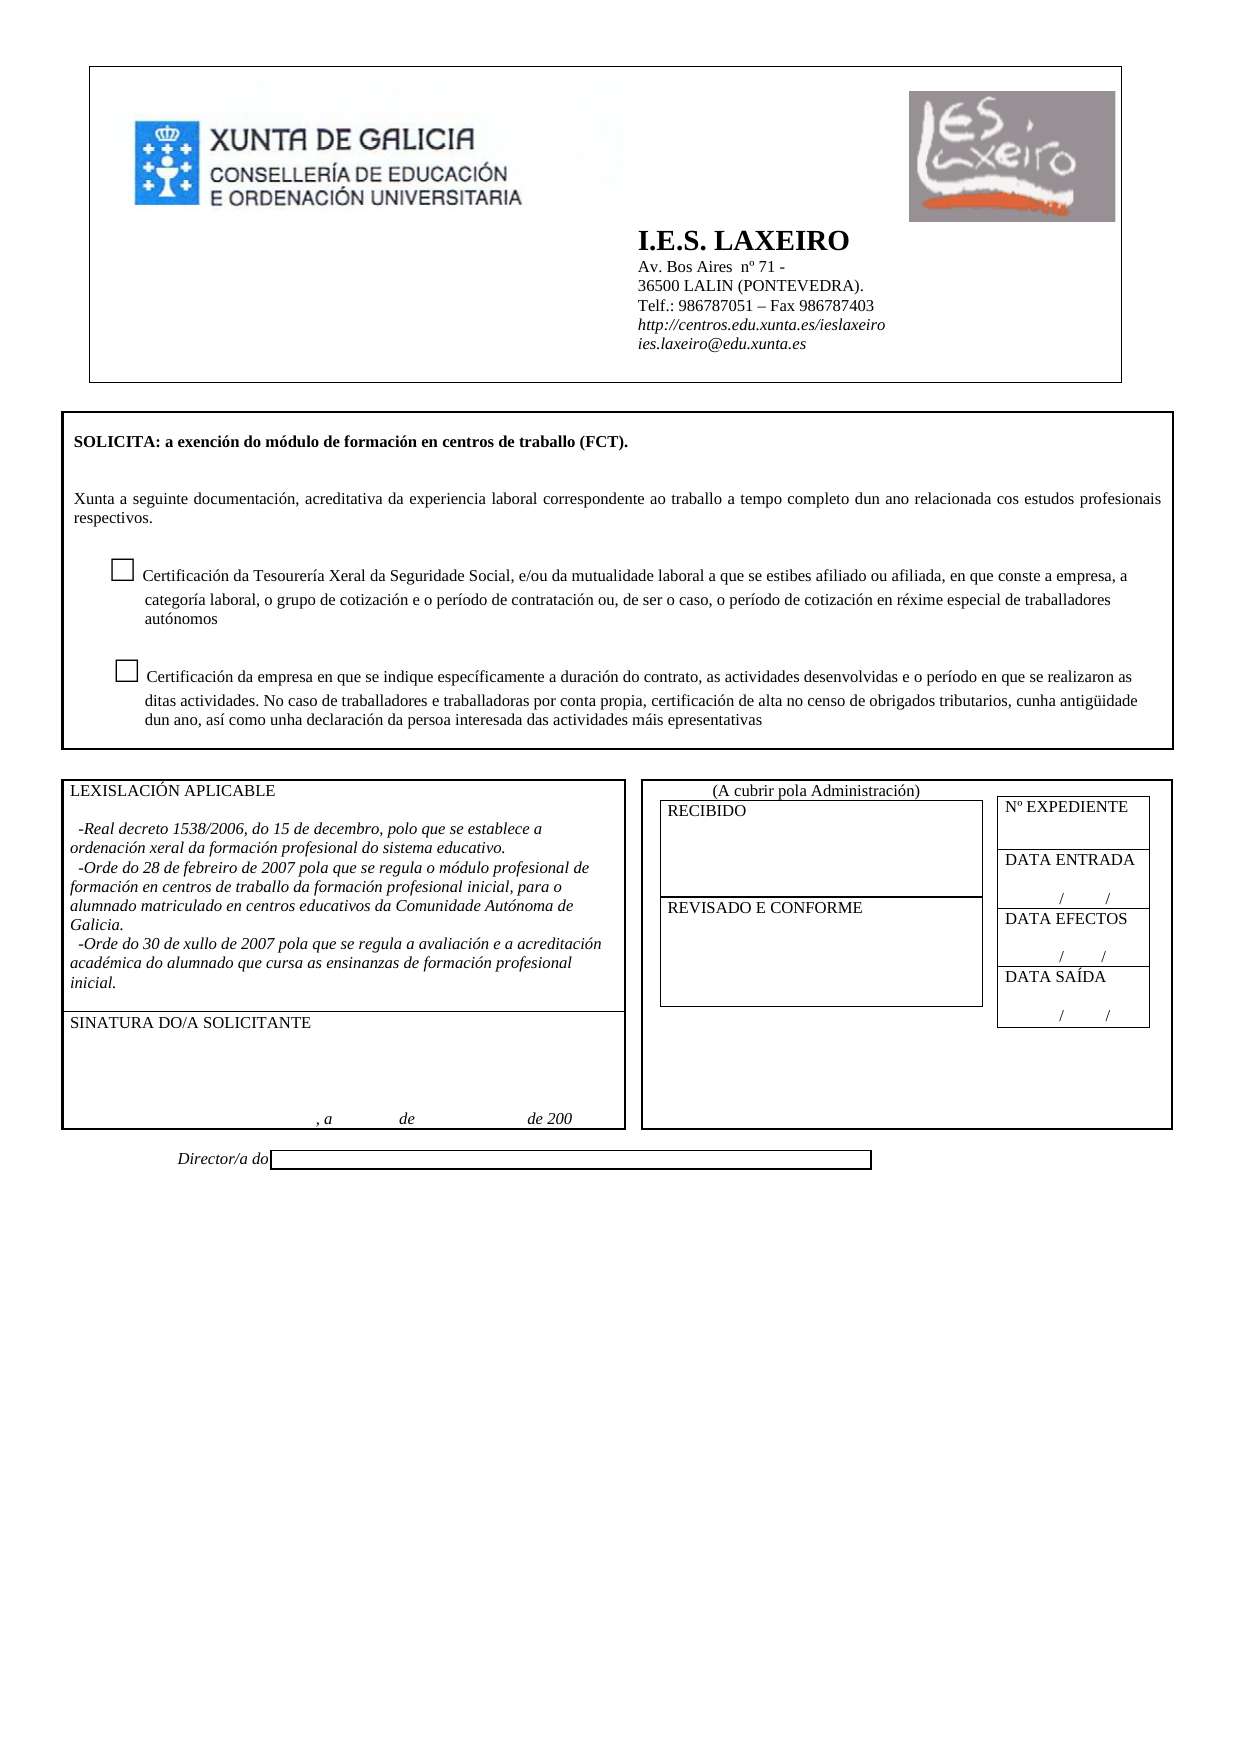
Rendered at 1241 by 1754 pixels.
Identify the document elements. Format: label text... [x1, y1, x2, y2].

table_cell DATA SAÍDA / / [998, 967, 1149, 1027]
picture [101, 81, 625, 211]
table_cell SINATURA DO/A SOLICITANTE , a de de 200 [64, 1012, 624, 1128]
table_header RECIBIDO [661, 801, 982, 896]
table_cell REVISADO E CONFORME [661, 898, 982, 1006]
table_header Nº EXPEDIENTE [998, 797, 1149, 849]
table_cell DATA ENTRADA / / [998, 850, 1149, 908]
picture [909, 91, 1116, 222]
table_header (A cubrir pola Administración) [643, 781, 1171, 1128]
table_header LEXISLACIÓN APLICABLE -Real decreto 1538/2006, do 15 de decembro, polo que se establece a ordenación xeral da formación profesional do sistema educativo. -Orde do 28 de febreiro de 2007 pola que se regula o módulo profesional de formación en centros de traballo da formación profesional inicial, para o alumnado matriculado en centros educativos da Comunidade Autónoma de Galicia. -Orde do 30 de xullo de 2007 pola que se regula a avaliación e a acreditación académica do alumnado que cursa as ensinanzas de formación profesional inicial. [64, 781, 624, 1011]
text Director/a do [177, 1149, 1063, 1168]
table_cell SOLICITA: a exención do módulo de formación en centros de traballo (FCT). Xunta a seguinte documentación, acreditativa da experiencia laboral correspondente ao traballo a tempo completo dun ano relacionada cos estudos profesionais respectivos. □ Certificación da Tesourería Xeral da Seguridade Social, e/ou da mutualidade laboral a que se estibes afiliado ou afiliada, en que conste a empresa, a categoría laboral, o grupo de cotización e o período de contratación ou, de ser o caso, o período de cotización en réxime especial de traballadores autónomos □ Certificación da empresa en que se indique específicamente a duración do contrato, as actividades desenvolvidas e o período en que se realizaron as ditas actividades. No caso de traballadores e traballadoras por conta propia, certificación de alta no censo de obrigados tributarios, cunha antigüidade dun ano, así como unha declaración da persoa interesada das actividades máis epresentativas [64, 413, 1172, 748]
table_cell DATA EFECTOS / / [998, 909, 1149, 966]
table_header [626, 779, 641, 1128]
